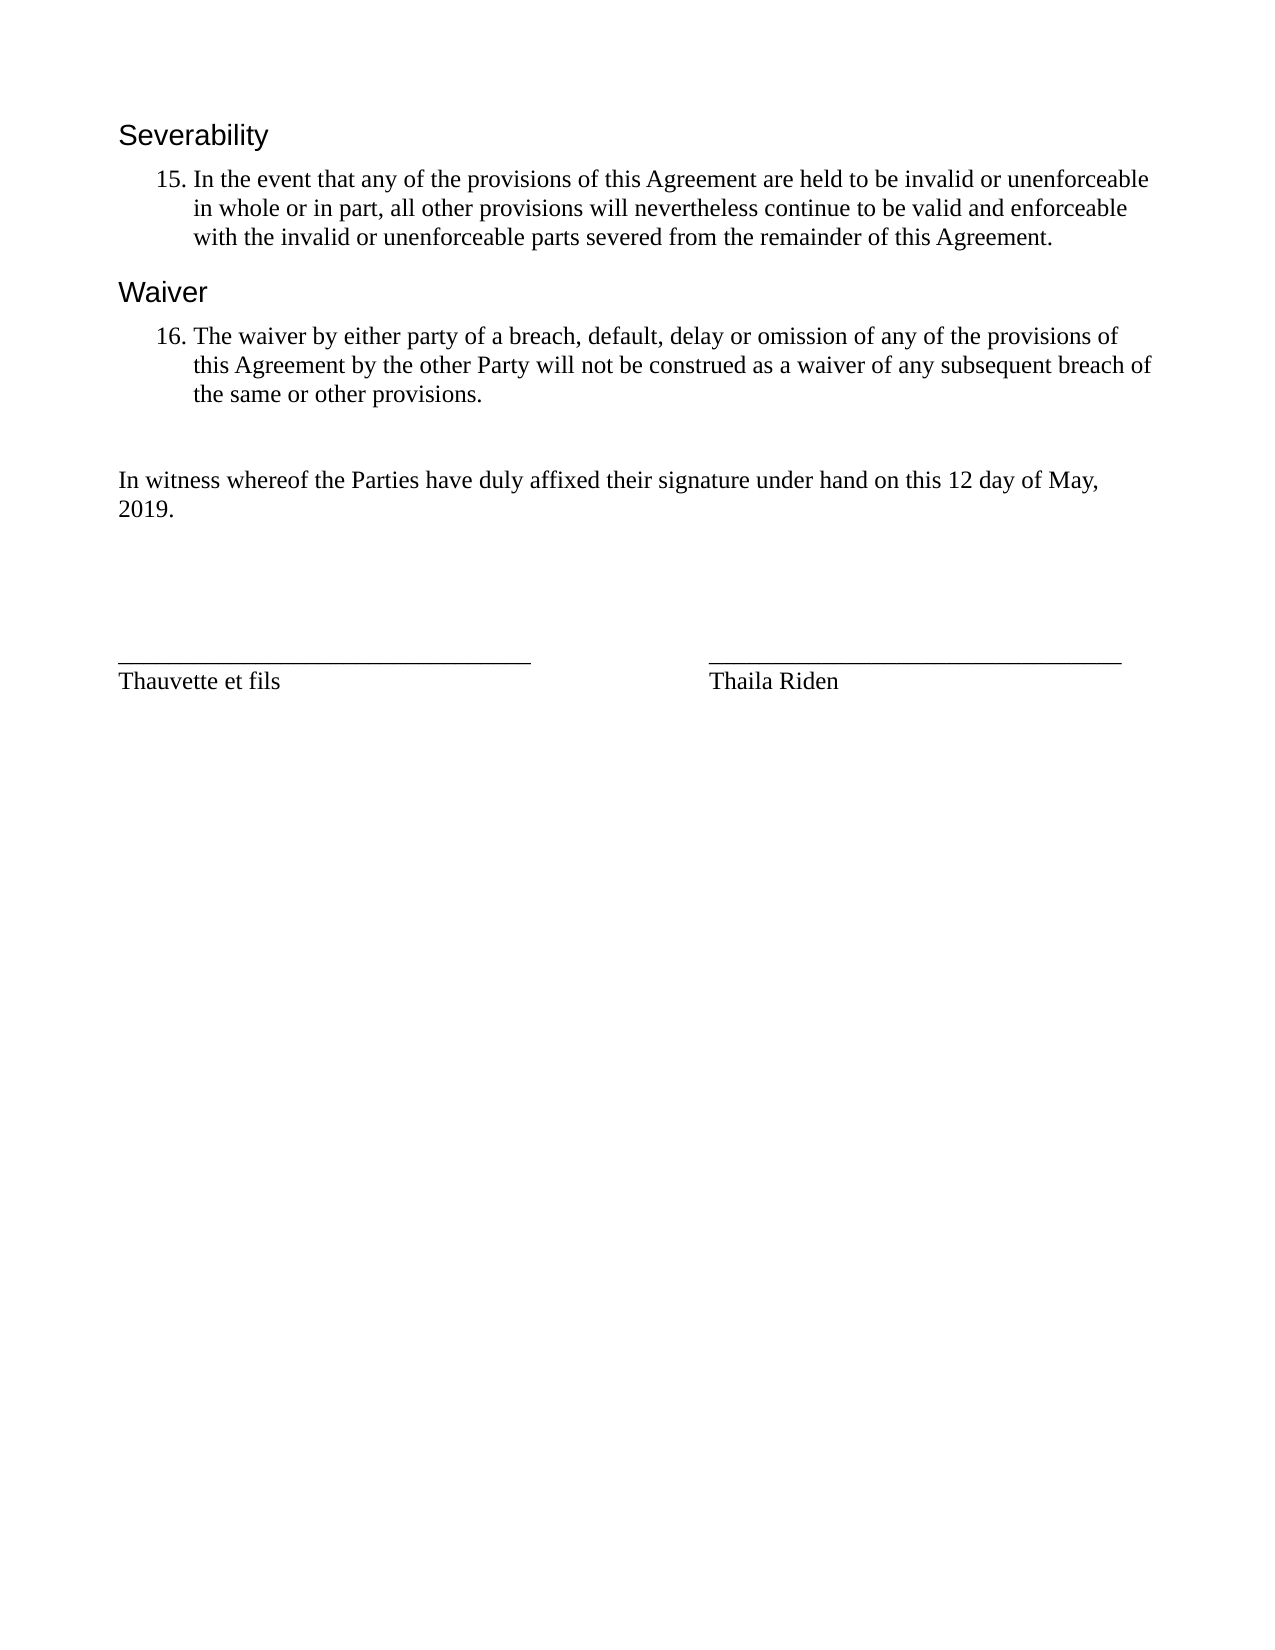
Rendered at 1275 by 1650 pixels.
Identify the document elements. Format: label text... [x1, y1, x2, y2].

text _________________________________ _________________________________ [118, 638, 1157, 666]
subtitle Severability [118, 118, 1157, 152]
text In witness whereof the Parties have duly affixed their signature under hand on this 12 day of May, 2019. [118, 465, 1157, 523]
list The waiver by either party of a breach, default, delay or omission of any of the provisions of this Agreement by the other Party will not be construed as a waiver of any subsequent breach of the same or other provisions. [156, 321, 1157, 408]
subtitle Waiver [118, 275, 1157, 309]
list In the event that any of the provisions of this Agreement are held to be invalid or unenforceable in whole or in part, all other provisions will nevertheless continue to be valid and enforceable with the invalid or unenforceable parts severed from the remainder of this Agreement. [156, 164, 1157, 250]
text Thauvette et fils Thaila Riden [118, 666, 1157, 695]
